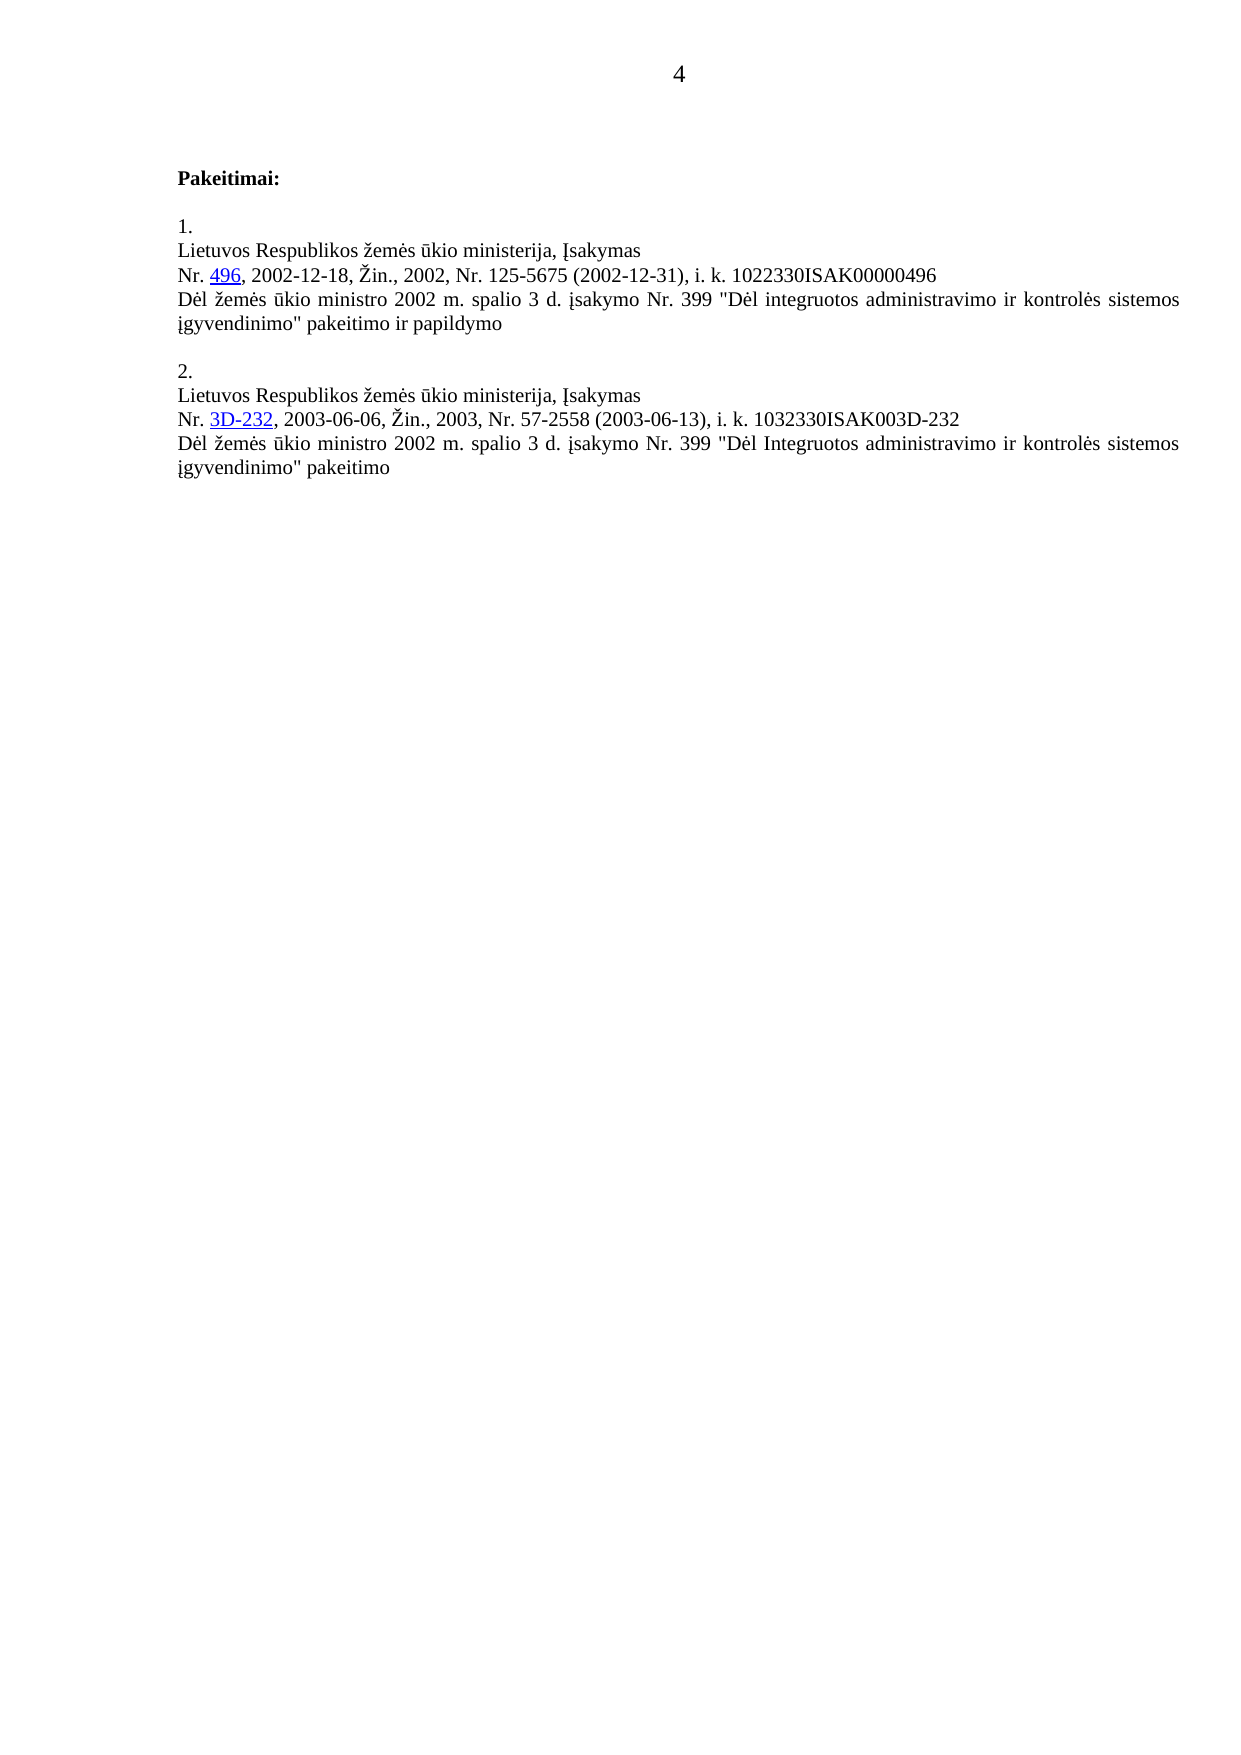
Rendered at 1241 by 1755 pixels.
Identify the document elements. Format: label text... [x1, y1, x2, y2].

text Dėl žemės ūkio ministro 2002 m. spalio 3 d. įsakymo Nr. 399 "Dėl Integruotos administravimo ir kontrolės sistemos įgyvendinimo" pakeitimo [177, 431, 1181, 479]
text Pakeitimai: [177, 166, 1181, 190]
text Lietuvos Respublikos žemės ūkio ministerija, Įsakymas [177, 383, 1181, 407]
text Nr. 3D-232, 2003-06-06, Žin., 2003, Nr. 57-2558 (2003-06-13), i. k. 1032330ISAK003D-232 [177, 407, 1181, 431]
text Dėl žemės ūkio ministro 2002 m. spalio 3 d. įsakymo Nr. 399 "Dėl integruotos administravimo ir kontrolės sistemos įgyvendinimo" pakeitimo ir papildymo [177, 287, 1181, 335]
text 1. [177, 214, 1181, 238]
text 2. [177, 359, 1181, 383]
text Nr. 496, 2002-12-18, Žin., 2002, Nr. 125-5675 (2002-12-31), i. k. 1022330ISAK00000496 [177, 262, 1181, 287]
text Lietuvos Respublikos žemės ūkio ministerija, Įsakymas [177, 238, 1181, 262]
